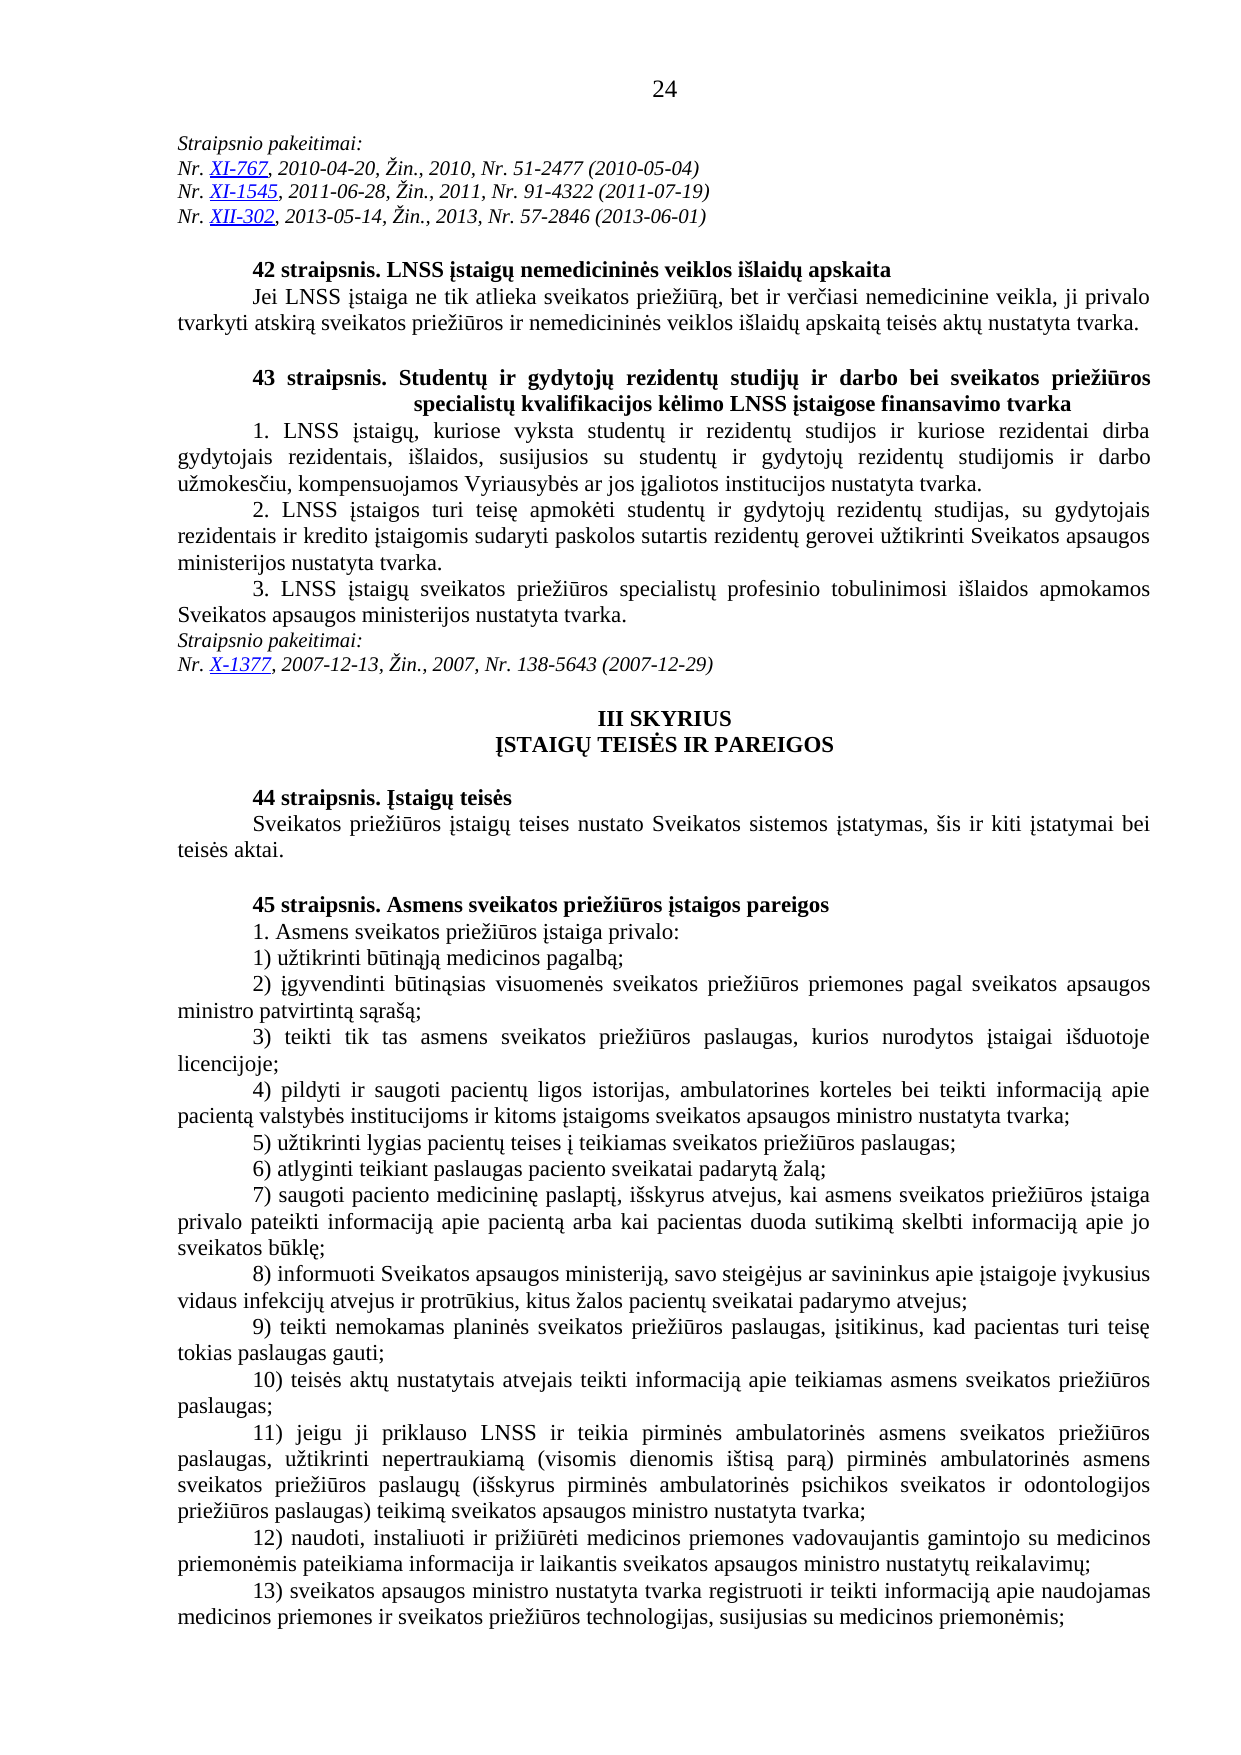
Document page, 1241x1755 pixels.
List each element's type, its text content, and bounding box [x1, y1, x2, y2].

text 12) naudoti, instaliuoti ir prižiūrėti medicinos priemones vadovaujantis gamintojo su medicinos priemonėmis pateikiama informacija ir laikantis sveikatos apsaugos ministro nustatytų reikalavimų; [177, 1524, 1152, 1577]
text 1. LNSS įstaigų, kuriose vyksta studentų ir rezidentų studijos ir kuriose rezidentai dirba gydytojais rezidentais, išlaidos, susijusios su studentų ir gydytojų rezidentų studijomis ir darbo užmokesčiu, kompensuojamos Vyriausybės ar jos įgaliotos institucijos nustatyta tvarka. [177, 417, 1152, 496]
text Sveikatos priežiūros įstaigų teises nustato Sveikatos sistemos įstatymas, šis ir kiti įstatymai bei teisės aktai. [177, 810, 1152, 863]
text 45 straipsnis. Asmens sveikatos priežiūros įstaigos pareigos [177, 891, 1152, 918]
text 2. LNSS įstaigos turi teisę apmokėti studentų ir gydytojų rezidentų studijas, su gydytojais rezidentais ir kredito įstaigomis sudaryti paskolos sutartis rezidentų gerovei užtikrinti Sveikatos apsaugos ministerijos nustatyta tvarka. [177, 496, 1152, 575]
text Nr. X-1377, 2007-12-13, Žin., 2007, Nr. 138-5643 (2007-12-29) [177, 652, 1152, 676]
text Nr. XII-302, 2013-05-14, Žin., 2013, Nr. 57-2846 (2013-06-01) [177, 203, 1152, 228]
text 3) teikti tik tas asmens sveikatos priežiūros paslaugas, kurios nurodytos įstaigai išduotoje licencijoje; [177, 1023, 1152, 1076]
text 2) įgyvendinti būtinąsias visuomenės sveikatos priežiūros priemones pagal sveikatos apsaugos ministro patvirtintą sąrašą; [177, 971, 1152, 1023]
text 3. LNSS įstaigų sveikatos priežiūros specialistų profesinio tobulinimosi išlaidos apmokamos Sveikatos apsaugos ministerijos nustatyta tvarka. [177, 575, 1152, 628]
text Jei LNSS įstaiga ne tik atlieka sveikatos priežiūrą, bet ir verčiasi nemedicinine veikla, ji privalo tvarkyti atskirą sveikatos priežiūros ir nemedicininės veiklos išlaidų apskaitą teisės aktų nustatyta tvarka. [177, 283, 1152, 335]
text 1. Asmens sveikatos priežiūros įstaiga privalo: [177, 918, 1152, 944]
text 44 straipsnis. Įstaigų teisės [177, 784, 1152, 810]
text III skyrius [177, 704, 1152, 731]
text 7) saugoti paciento medicininę paslaptį, išskyrus atvejus, kai asmens sveikatos priežiūros įstaiga privalo pateikti informaciją apie pacientą arba kai pacientas duoda sutikimą skelbti informaciją apie jo sveikatos būklę; [177, 1181, 1152, 1260]
text 43 straipsnis. Studentų ir gydytojų rezidentų studijų ir darbo bei sveikatos priežiūros specialistų kvalifikacijos kėlimo LNSS įstaigose finansavimo tvarka [252, 364, 1152, 417]
text 8) informuoti Sveikatos apsaugos ministeriją, savo steigėjus ar savininkus apie įstaigoje įvykusius vidaus infekcijų atvejus ir protrūkius, kitus žalos pacientų sveikatai padarymo atvejus; [177, 1260, 1152, 1313]
text 9) teikti nemokamas planinės sveikatos priežiūros paslaugas, įsitikinus, kad pacientas turi teisę tokias paslaugas gauti; [177, 1313, 1152, 1366]
text Straipsnio pakeitimai: [177, 131, 1152, 155]
text 13) sveikatos apsaugos ministro nustatyta tvarka registruoti ir teikti informaciją apie naudojamas medicinos priemones ir sveikatos priežiūros technologijas, susijusias su medicinos priemonėmis; [177, 1577, 1152, 1629]
text 10) teisės aktų nustatytais atvejais teikti informaciją apie teikiamas asmens sveikatos priežiūros paslaugas; [177, 1366, 1152, 1418]
text 4) pildyti ir saugoti pacientų ligos istorijas, ambulatorines korteles bei teikti informaciją apie pacientą valstybės institucijoms ir kitoms įstaigoms sveikatos apsaugos ministro nustatyta tvarka; [177, 1076, 1152, 1129]
text 5) užtikrinti lygias pacientų teises į teikiamas sveikatos priežiūros paslaugas; [177, 1129, 1152, 1155]
text 6) atlyginti teikiant paslaugas paciento sveikatai padarytą žalą; [177, 1155, 1152, 1181]
text Straipsnio pakeitimai: [177, 628, 1152, 652]
text Nr. XI-767, 2010-04-20, Žin., 2010, Nr. 51-2477 (2010-05-04) [177, 155, 1152, 179]
text 1) užtikrinti būtinąją medicinos pagalbą; [177, 944, 1152, 971]
text Nr. XI-1545, 2011-06-28, Žin., 2011, Nr. 91-4322 (2011-07-19) [177, 179, 1152, 203]
text 11) jeigu ji priklauso LNSS ir teikia pirminės ambulatorinės asmens sveikatos priežiūros paslaugas, užtikrinti nepertraukiamą (visomis dienomis ištisą parą) pirminės ambulatorinės asmens sveikatos priežiūros paslaugų (išskyrus pirminės ambulatorinės psichikos sveikatos ir odontologijos priežiūros paslaugas) teikimą sveikatos apsaugos ministro nustatyta tvarka; [177, 1418, 1152, 1524]
text 42 straipsnis. LNSS įstaigų nemedicininės veiklos išlaidų apskaita [177, 256, 1152, 283]
text Įstaigų teisės ir pareigos [177, 731, 1152, 757]
